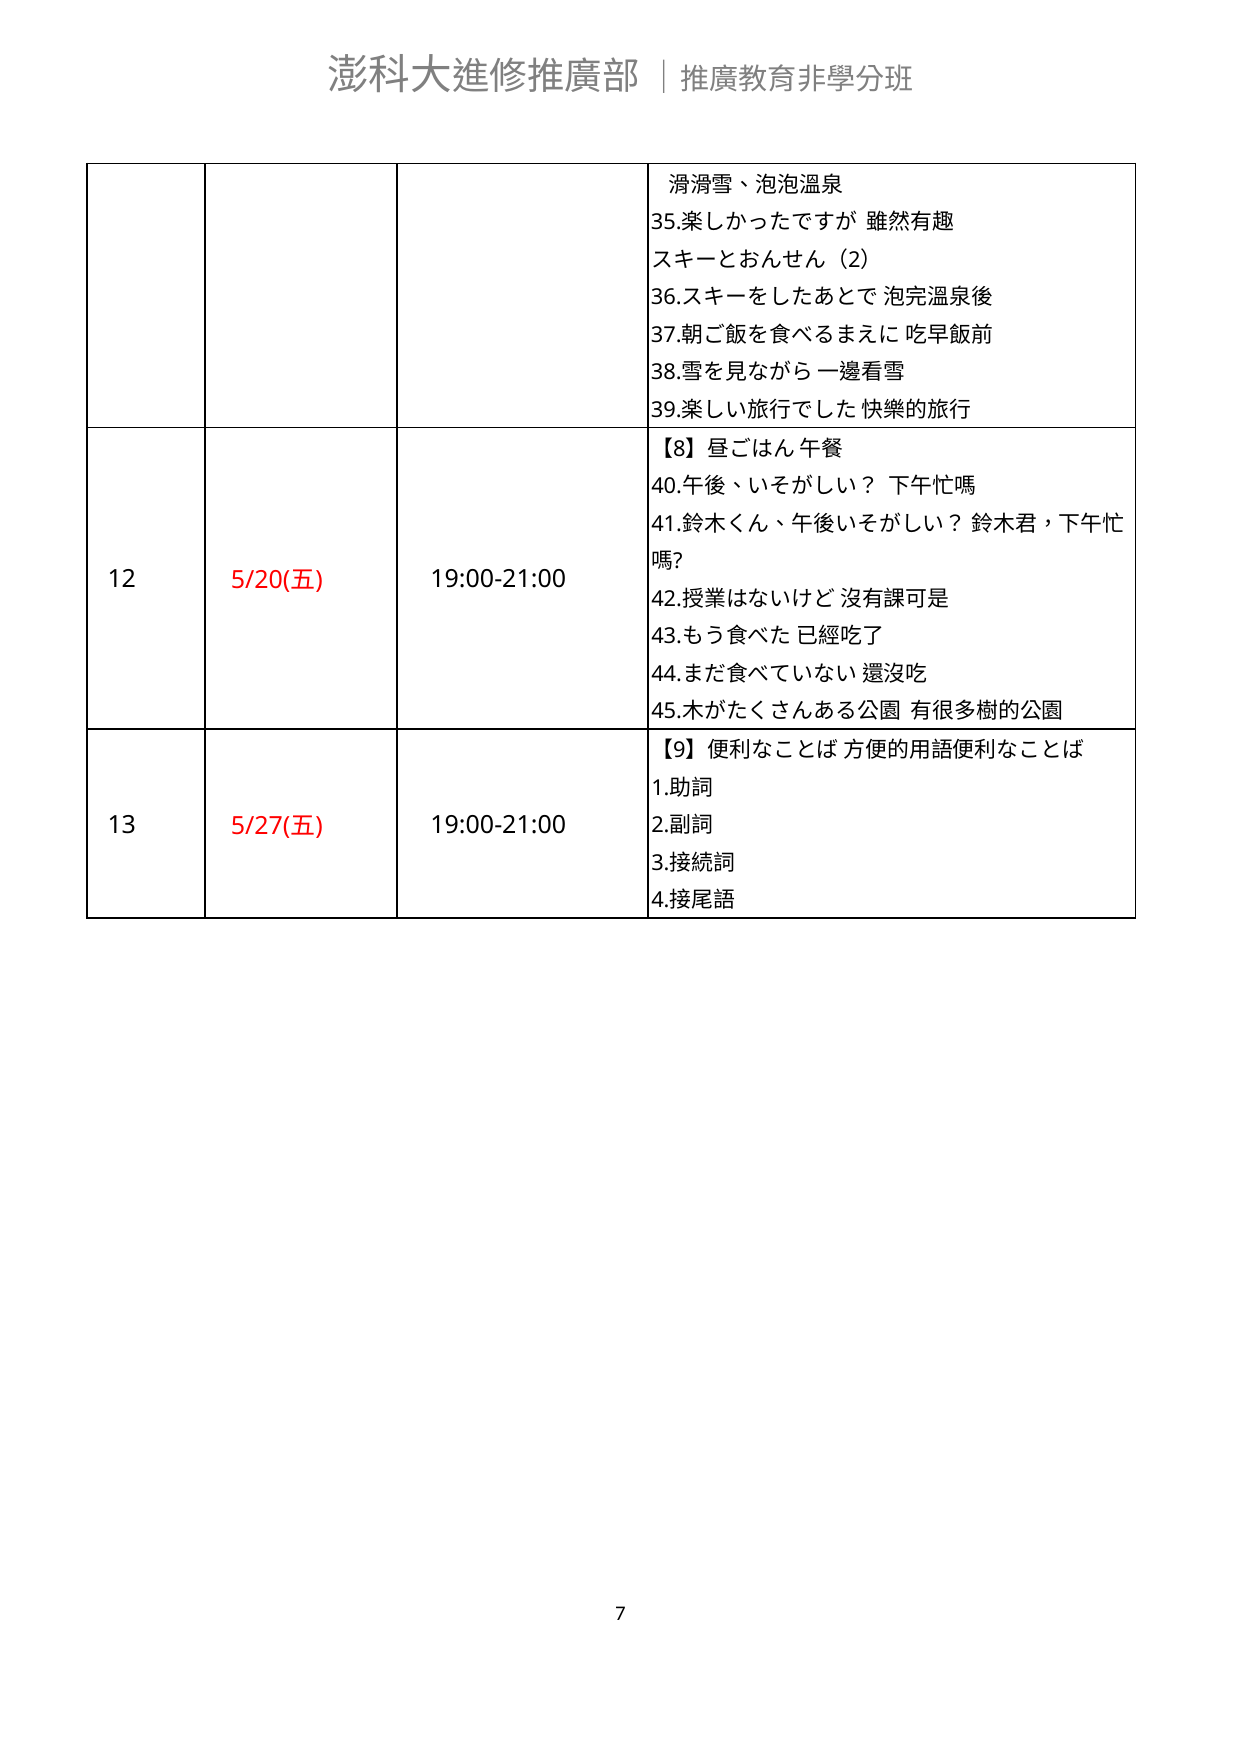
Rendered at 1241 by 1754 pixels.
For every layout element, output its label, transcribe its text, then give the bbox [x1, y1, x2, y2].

table_cell 19:00-21:00 [398, 730, 647, 917]
table_cell 5/20(五) [206, 428, 396, 728]
table_cell [206, 164, 396, 426]
table_cell 5/27(五) [206, 730, 396, 917]
table_cell 12 [88, 428, 204, 728]
table_cell 19:00-21:00 [398, 428, 647, 728]
table_cell 【8】昼ごはん 午餐 40.午後、いそがしい？ 下午忙嗎 41.鈴木くん、午後いそがしい？ 鈴木君，下午忙嗎? 42.授業はないけど 沒有課可是 43.もう食べた 已經吃了 44.まだ食べていない 還沒吃 45.木がたくさんある公園 有很多樹的公園 [649, 428, 1135, 728]
table_cell 13 [88, 730, 204, 917]
table_cell 【9】便利なことば 方便的用語便利なことば 1.助詞 2.副詞 3.接続詞 4.接尾語 [649, 730, 1135, 917]
table_cell [88, 164, 204, 426]
table_cell 滑滑雪、泡泡溫泉 35.楽しかったですが 雖然有趣 スキーとおんせん（2） 36.スキーをしたあとで 泡完溫泉後 37.朝ご飯を食べるまえに 吃早飯前 38.雪を見ながら 一邊看雪 39.楽しい旅行でした 快樂的旅行 [649, 164, 1135, 426]
table_cell [398, 164, 647, 426]
